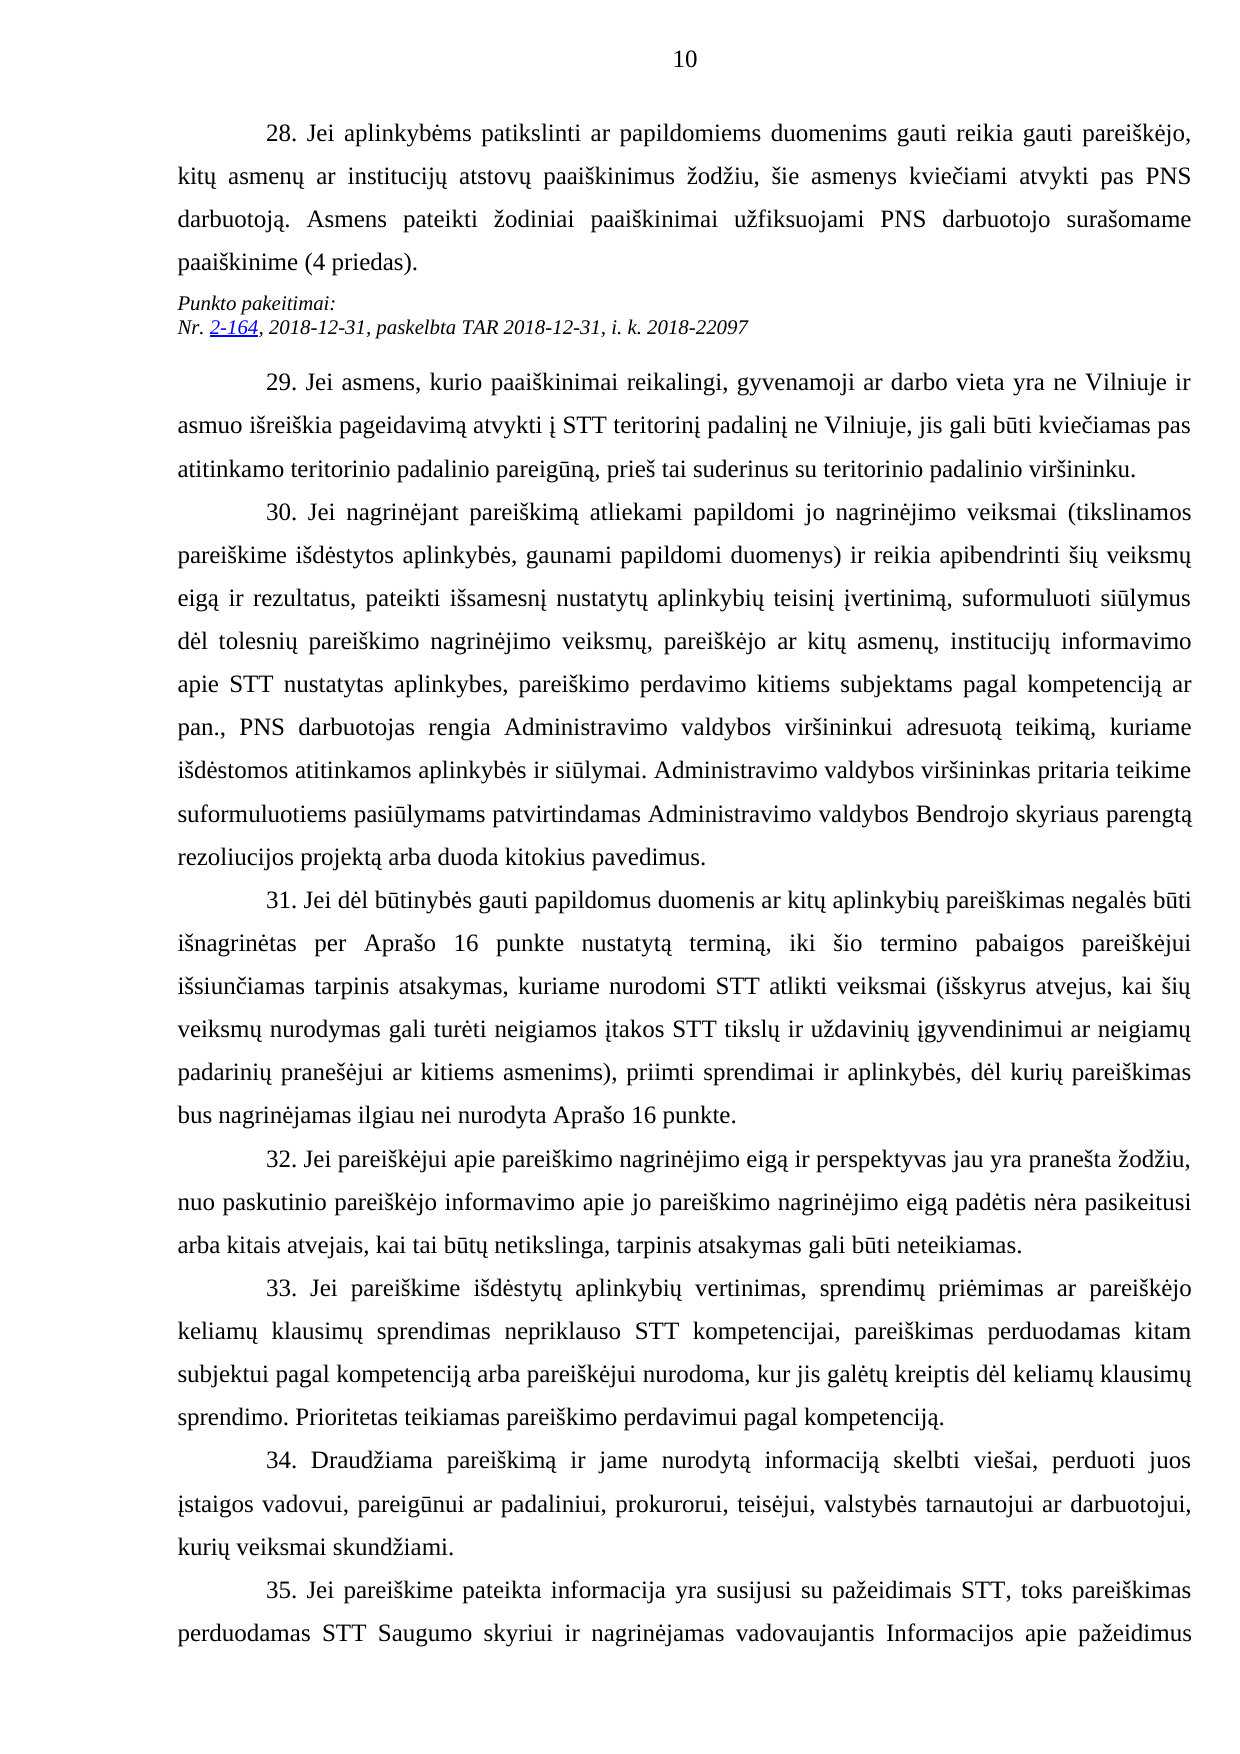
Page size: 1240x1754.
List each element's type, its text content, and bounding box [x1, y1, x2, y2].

text 33. Jei pareiškime išdėstytų aplinkybių vertinimas, sprendimų priėmimas ar pareiškėjo keliamų klausimų sprendimas nepriklauso STT kompetencijai, pareiškimas perduodamas kitam subjektui pagal kompetenciją arba pareiškėjui nurodoma, kur jis galėtų kreiptis dėl keliamų klausimų sprendimo. Prioritetas teikiamas pareiškimo perdavimui pagal kompetenciją. [177, 1273, 1192, 1431]
text Nr. 2-164, 2018-12-31, paskelbta TAR 2018-12-31, i. k. 2018-22097 [177, 315, 1192, 339]
text 34. Draudžiama pareiškimą ir jame nurodytą informaciją skelbti viešai, perduoti juos įstaigos vadovui, pareigūnui ar padaliniui, prokurorui, teisėjui, valstybės tarnautojui ar darbuotojui, kurių veiksmai skundžiami. [177, 1446, 1192, 1561]
text 29. Jei asmens, kurio paaiškinimai reikalingi, gyvenamoji ar darbo vieta yra ne Vilniuje ir asmuo išreiškia pageidavimą atvykti į STT teritorinį padalinį ne Vilniuje, jis gali būti kviečiamas pas atitinkamo teritorinio padalinio pareigūną, prieš tai suderinus su teritorinio padalinio viršininku. [177, 367, 1192, 482]
text 35. Jei pareiškime pateikta informacija yra susijusi su pažeidimais STT, toks pareiškimas perduodamas STT Saugumo skyriui ir nagrinėjamas vadovaujantis Informacijos apie pažeidimus [177, 1575, 1192, 1647]
text 32. Jei pareiškėjui apie pareiškimo nagrinėjimo eigą ir perspektyvas jau yra pranešta žodžiu, nuo paskutinio pareiškėjo informavimo apie jo pareiškimo nagrinėjimo eigą padėtis nėra pasikeitusi arba kitais atvejais, kai tai būtų netikslinga, tarpinis atsakymas gali būti neteikiamas. [177, 1144, 1192, 1259]
text 30. Jei nagrinėjant pareiškimą atliekami papildomi jo nagrinėjimo veiksmai (tikslinamos pareiškime išdėstytos aplinkybės, gaunami papildomi duomenys) ir reikia apibendrinti šių veiksmų eigą ir rezultatus, pateikti išsamesnį nustatytų aplinkybių teisinį įvertinimą, suformuluoti siūlymus dėl tolesnių pareiškimo nagrinėjimo veiksmų, pareiškėjo ar kitų asmenų, institucijų informavimo apie STT nustatytas aplinkybes, pareiškimo perdavimo kitiems subjektams pagal kompetenciją ar pan., PNS darbuotojas rengia Administravimo valdybos viršininkui adresuotą teikimą, kuriame išdėstomos atitinkamos aplinkybės ir siūlymai. Administravimo valdybos viršininkas pritaria teikime suformuluotiems pasiūlymams patvirtindamas Administravimo valdybos Bendrojo skyriaus parengtą rezoliucijos projektą arba duoda kitokius pavedimus. [177, 497, 1192, 871]
text 31. Jei dėl būtinybės gauti papildomus duomenis ar kitų aplinkybių pareiškimas negalės būti išnagrinėtas per Aprašo 16 punkte nustatytą terminą, iki šio termino pabaigos pareiškėjui išsiunčiamas tarpinis atsakymas, kuriame nurodomi STT atlikti veiksmai (išskyrus atvejus, kai šių veiksmų nurodymas gali turėti neigiamos įtakos STT tikslų ir uždavinių įgyvendinimui ar neigiamų padarinių pranešėjui ar kitiems asmenims), priimti sprendimai ir aplinkybės, dėl kurių pareiškimas bus nagrinėjamas ilgiau nei nurodyta Aprašo 16 punkte. [177, 885, 1192, 1129]
text Punkto pakeitimai: [177, 291, 1192, 315]
text 28. Jei aplinkybėms patikslinti ar papildomiems duomenims gauti reikia gauti pareiškėjo, kitų asmenų ar institucijų atstovų paaiškinimus žodžiu, šie asmenys kviečiami atvykti pas PNS darbuotoją. Asmens pateikti žodiniai paaiškinimai užfiksuojami PNS darbuotojo surašomame paaiškinime (4 priedas). [177, 118, 1192, 276]
